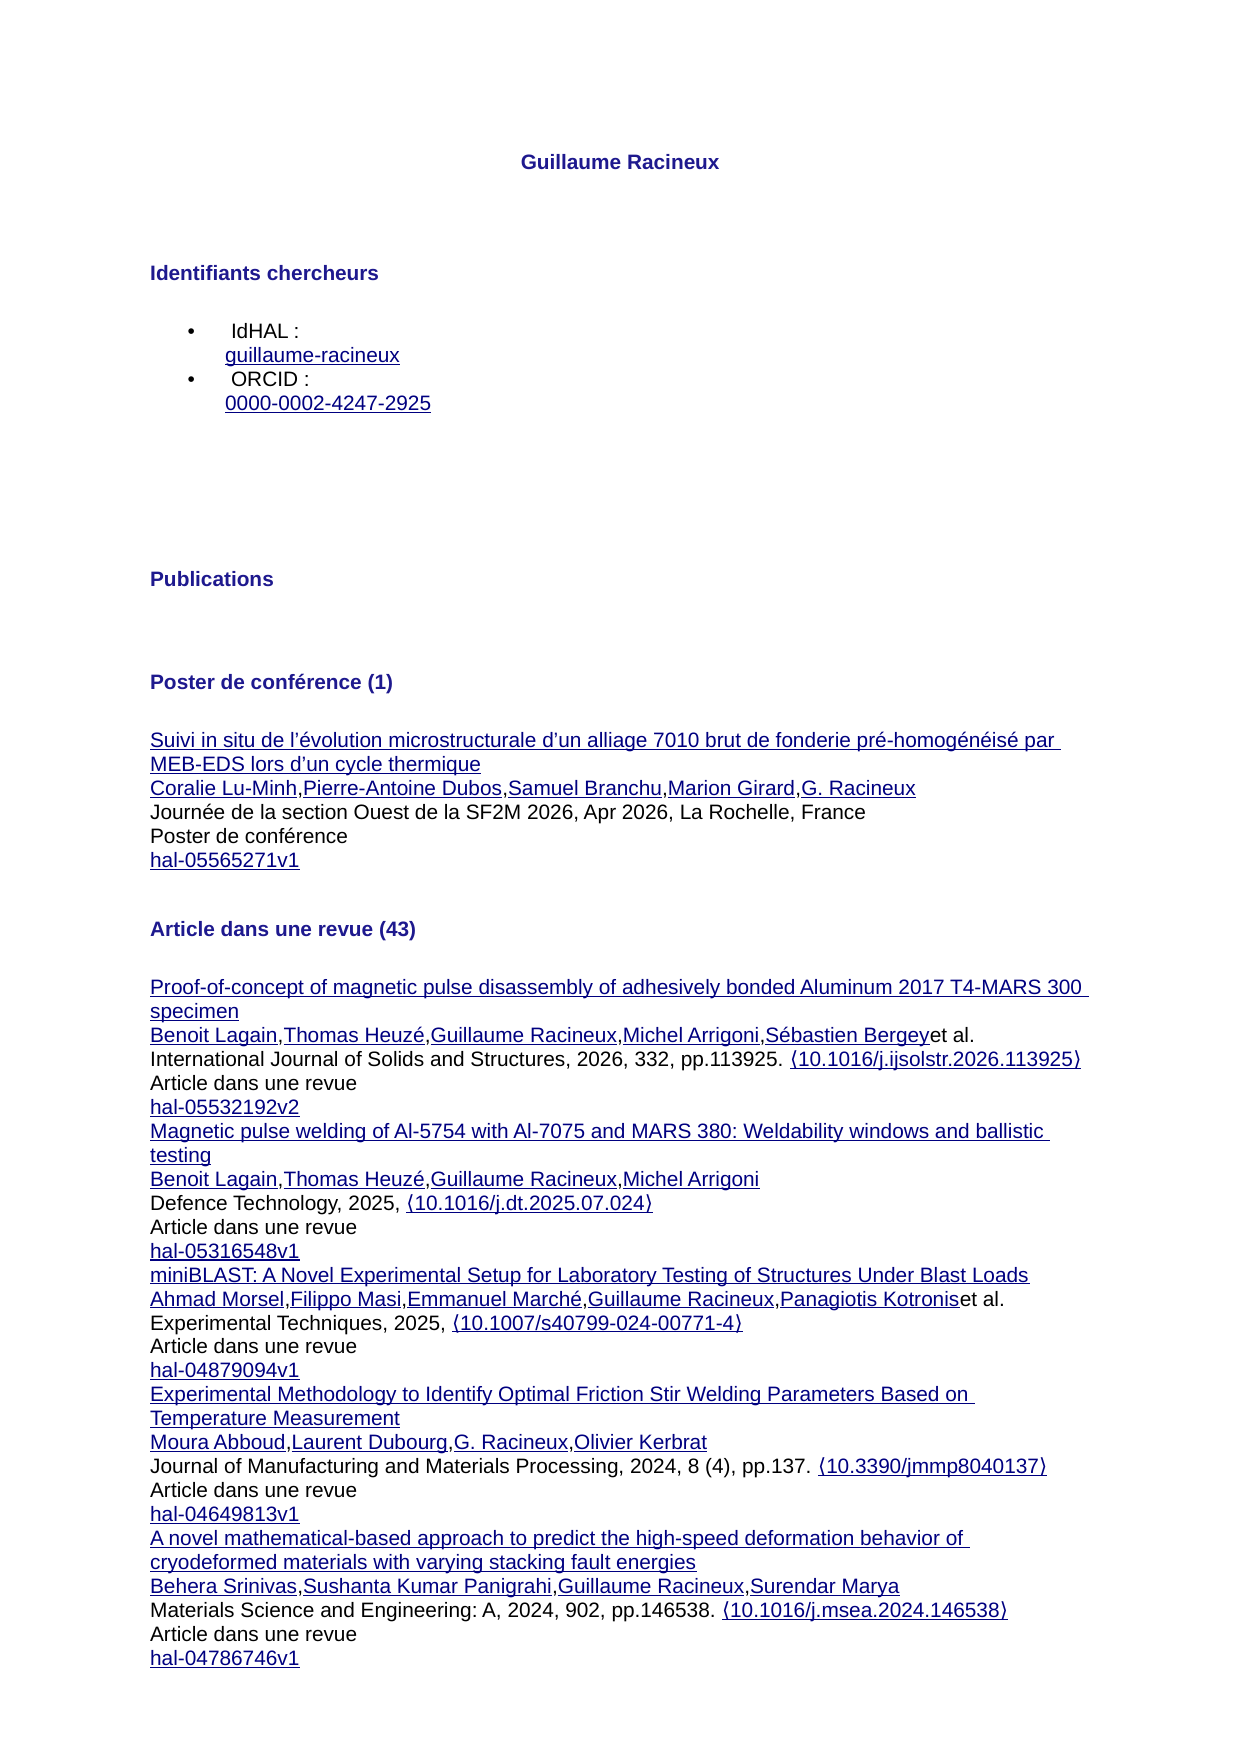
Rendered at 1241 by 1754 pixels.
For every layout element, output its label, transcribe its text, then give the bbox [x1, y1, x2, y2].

subtitle Identifiants chercheurs [150, 260, 1090, 284]
table_cell A novel mathematical-based approach to predict the high-speed deformation behavior of cryodeformed materials with varying stacking fault energies Behera Srinivas,Sushanta Kumar Panigrahi,Guillaume Racineux,Surendar Marya Materials Science and Engineering: A, 2024, 902, pp.146538. ⟨10.1016/j.msea.2024.146538⟩ Article dans une revue hal-04786746v1 [150, 1526, 1090, 1670]
list ORCID : [187, 367, 1090, 391]
table_header Proof-of-concept of magnetic pulse disassembly of adhesively bonded Aluminum 2017 T4-MARS 300 specimen Benoit Lagain,Thomas Heuzé,Guillaume Racineux,Michel Arrigoni,Sébastien Bergeyet al. International Journal of Solids and Structures, 2026, 332, pp.113925. ⟨10.1016/j.ijsolstr.2026.113925⟩ Article dans une revue hal-05532192v2 [150, 975, 1090, 1119]
list guillaume-racineux [187, 343, 1090, 367]
table_cell miniBLAST: A Novel Experimental Setup for Laboratory Testing of Structures Under Blast Loads Ahmad Morsel,Filippo Masi,Emmanuel Marché,Guillaume Racineux,Panagiotis Kotroniset al. Experimental Techniques, 2025, ⟨10.1007/s40799-024-00771-4⟩ Article dans une revue hal-04879094v1 [150, 1263, 1090, 1382]
table_cell Magnetic pulse welding of Al-5754 with Al-7075 and MARS 380: Weldability windows and ballistic testing Benoit Lagain,Thomas Heuzé,Guillaume Racineux,Michel Arrigoni Defence Technology, 2025, ⟨10.1016/j.dt.2025.07.024⟩ Article dans une revue hal-05316548v1 [150, 1119, 1090, 1262]
subtitle Poster de conférence (1) [150, 670, 1090, 694]
list IdHAL : [187, 319, 1090, 343]
table_header Suivi in situ de l’évolution microstructurale d’un alliage 7010 brut de fonderie pré-homogénéisé par MEB-EDS lors d’un cycle thermique Coralie Lu-Minh,Pierre-Antoine Dubos,Samuel Branchu,Marion Girard,G. Racineux Journée de la section Ouest de la SF2M 2026, Apr 2026, La Rochelle, France Poster de conférence hal-05565271v1 [150, 728, 1090, 872]
subtitle Publications [150, 567, 1090, 591]
table_cell Experimental Methodology to Identify Optimal Friction Stir Welding Parameters Based on Temperature Measurement Moura Abboud,Laurent Dubourg,G. Racineux,Olivier Kerbrat Journal of Manufacturing and Materials Processing, 2024, 8 (4), pp.137. ⟨10.3390/jmmp8040137⟩ Article dans une revue hal-04649813v1 [150, 1382, 1090, 1526]
subtitle Guillaume Racineux [150, 150, 1090, 174]
subtitle Article dans une revue (43) [150, 917, 1090, 941]
list 0000-0002-4247-2925 [187, 391, 1090, 414]
